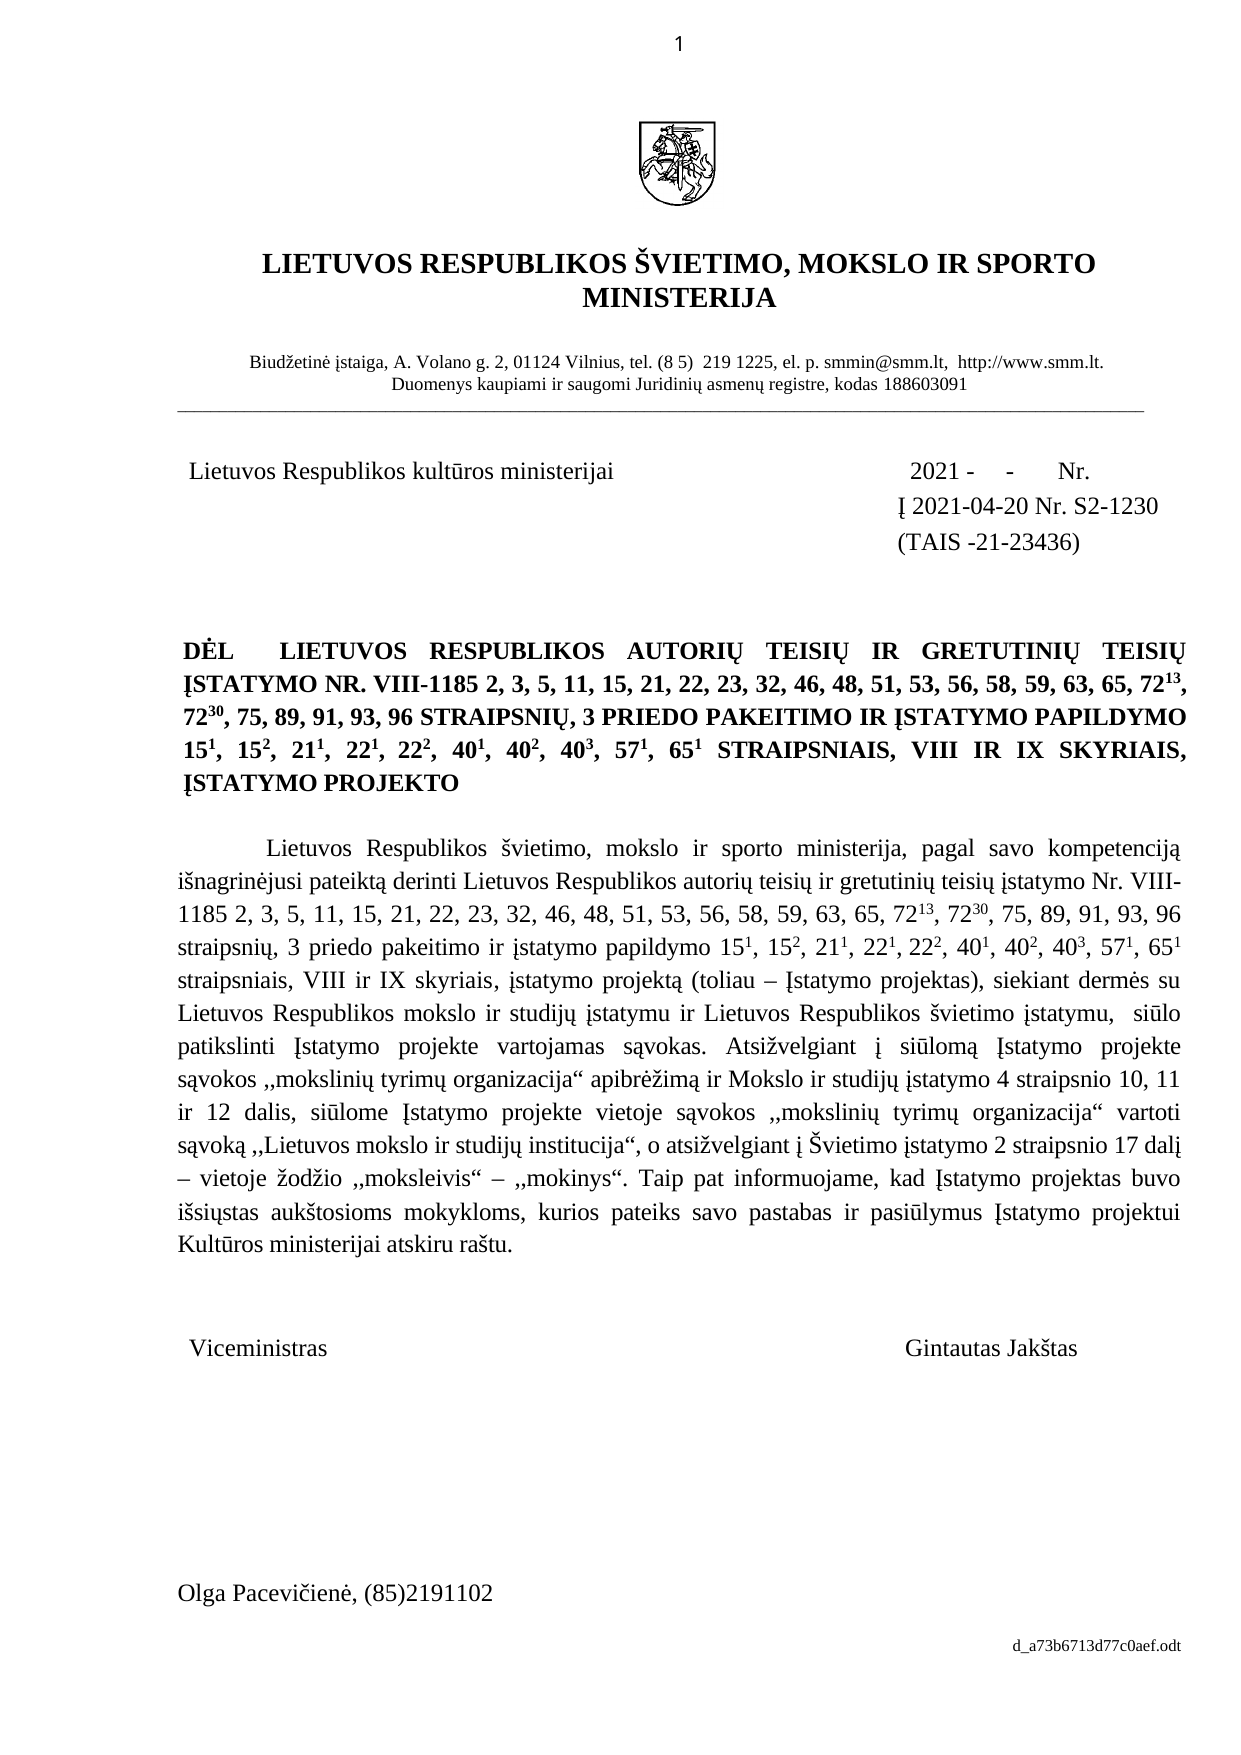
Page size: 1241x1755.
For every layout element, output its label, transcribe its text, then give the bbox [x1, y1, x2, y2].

table_header Gintautas Jakštas [779, 1263, 1204, 1368]
title LIETUVOS RESPUBLIKOS ŠVIETIMO, MOKSLO IR SPORTO MINISTERIJA [177, 246, 1181, 313]
table_header 2021 - - Nr. Į 2021-04-20 Nr. S2-1230 (TAIS -21-23436) [886, 456, 1240, 562]
table_header Viceministras [177, 1263, 779, 1368]
text Biudžetinė įstaiga, A. Volano g. 2, 01124 Vilnius, tel. (8 5) 219 1225, el. p. smmin@smm.lt, http://www.smm.lt. [177, 351, 1181, 373]
table_header [679, 456, 886, 562]
table_header Lietuvos Respublikos kultūros ministerijai [177, 456, 679, 562]
text Olga Pacevičienė, (85)2191102 [177, 1578, 1181, 1607]
text ____________________________________________________________________________________________________________________ [177, 394, 1181, 426]
text Lietuvos Respublikos švietimo, mokslo ir sporto ministerija, pagal savo kompetenciją išnagrinėjusi pateiktą derinti Lietuvos Respublikos autorių teisių ir gretutinių teisių įstatymo Nr. VIII-1185 2, 3, 5, 11, 15, 21, 22, 23, 32, 46, 48, 51, 53, 56, 58, 59, 63, 65, 7213, 7230, 75, 89, 91, 93, 96 straipsnių, 3 priedo pakeitimo ir įstatymo papildymo 151, 152, 211, 221, 222, 401, 402, 403, 571, 651 straipsniais, VIII ir IX skyriais, įstatymo projektą (toliau – Įstatymo projektas), siekiant dermės su Lietuvos Respublikos mokslo ir studijų įstatymu ir Lietuvos Respublikos švietimo įstatymu, siūlo patikslinti Įstatymo projekte vartojamas sąvokas. Atsižvelgiant į siūlomą Įstatymo projekte sąvokos ,,mokslinių tyrimų organizacija“ apibrėžimą ir Mokslo ir studijų įstatymo 4 straipsnio 10, 11 ir 12 dalis, siūlome Įstatymo projekte vietoje sąvokos ,,mokslinių tyrimų organizacija“ vartoti sąvoką ,,Lietuvos mokslo ir studijų institucija“, o atsižvelgiant į Švietimo įstatymo 2 straipsnio 17 dalį – vietoje žodžio ,,moksleivis“ – ,,mokinys“. Taip pat informuojame, kad Įstatymo projektas buvo išsiųstas aukštosioms mokykloms, kurios pateiks savo pastabas ir pasiūlymus Įstatymo projektui Kultūros ministerijai atskiru raštu. [177, 833, 1181, 1258]
text Duomenys kaupiami ir saugomi Juridinių asmenų registre, kodas 188603091 [177, 373, 1181, 394]
table_header DĖL LIETUVOS RESPUBLIKOS AUTORIŲ TEISIŲ IR GRETUTINIŲ TEISIŲ ĮSTATYMO NR. VIII-1185 2, 3, 5, 11, 15, 21, 22, 23, 32, 46, 48, 51, 53, 56, 58, 59, 63, 65, 7213, 7230, 75, 89, 91, 93, 96 STRAIPSNIŲ, 3 PRIEDO PAKEITIMO IR ĮSTATYMO PAPILDYMO 151, 152, 211, 221, 222, 401, 402, 403, 571, 651 STRAIPSNIAIS, VIII IR IX SKYRIAIS, ĮSTATYMO PROJEKTO [183, 597, 1187, 800]
